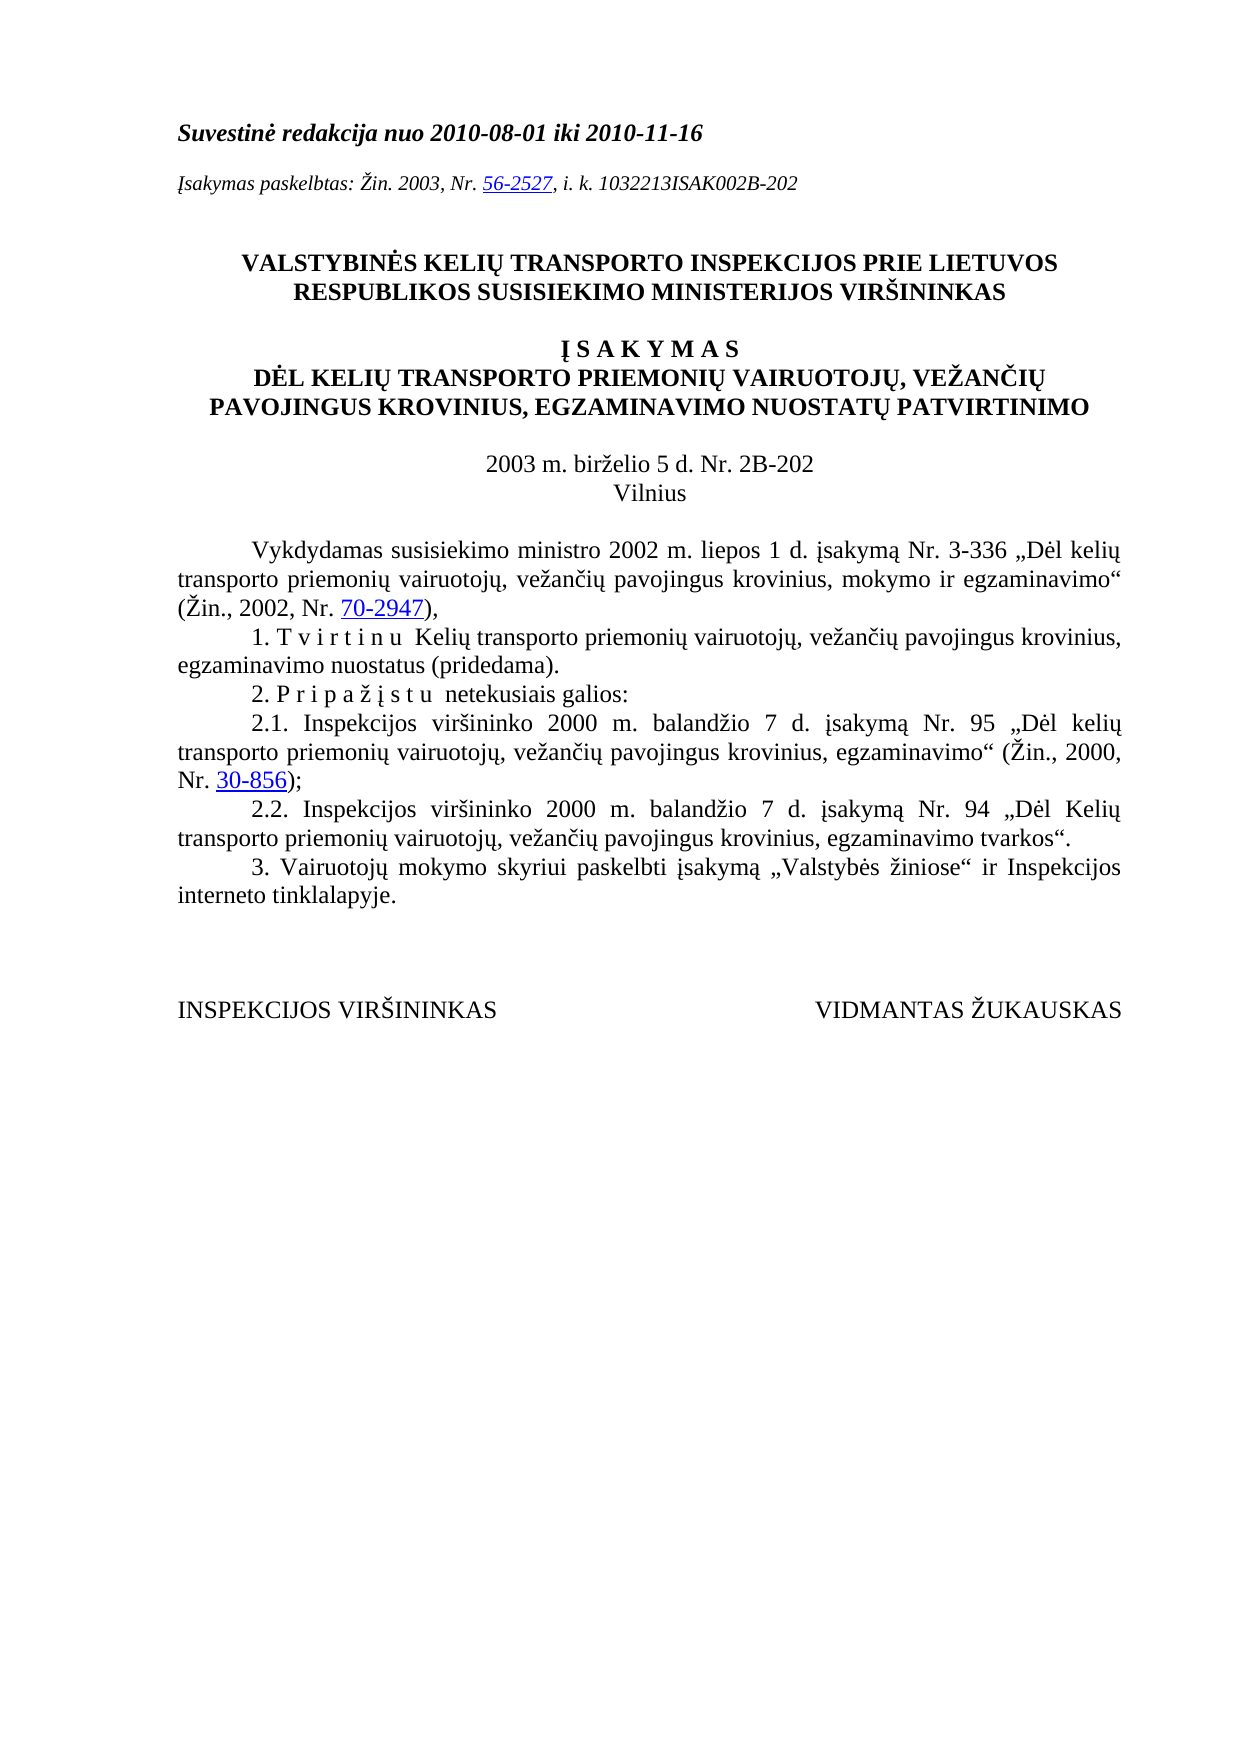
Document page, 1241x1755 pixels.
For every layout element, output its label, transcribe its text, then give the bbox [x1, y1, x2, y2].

text 1. Tvirtinu Kelių transporto priemonių vairuotojų, vežančių pavojingus krovinius, egzaminavimo nuostatus (pridedama). [177, 622, 1122, 679]
text Į S A K Y M A S [177, 334, 1122, 363]
text 2.1. Inspekcijos viršininko 2000 m. balandžio 7 d. įsakymą Nr. 95 „Dėl kelių transporto priemonių vairuotojų, vežančių pavojingus krovinius, egzaminavimo“ (Žin., 2000, Nr. 30-856); [177, 708, 1122, 794]
text DĖL KELIŲ TRANSPORTO PRIEMONIŲ VAIRUOTOJŲ, VEŽANČIŲ PAVOJINGUS KROVINIUS, EGZAMINAVIMO NUOSTATŲ PATVIRTINIMO [177, 363, 1122, 420]
text Vilnius [177, 478, 1122, 507]
text 2.2. Inspekcijos viršininko 2000 m. balandžio 7 d. įsakymą Nr. 94 „Dėl Kelių transporto priemonių vairuotojų, vežančių pavojingus krovinius, egzaminavimo tvarkos“. [177, 794, 1122, 852]
text 3. Vairuotojų mokymo skyriui paskelbti įsakymą „Valstybės žiniose“ ir Inspekcijos interneto tinklalapyje. [177, 852, 1122, 909]
text 2. Pripažįstu netekusiais galios: [177, 679, 1122, 708]
text 2003 m. birželio 5 d. Nr. 2B-202 [177, 449, 1122, 478]
text Vykdydamas susisiekimo ministro 2002 m. liepos 1 d. įsakymą Nr. 3-336 „Dėl kelių transporto priemonių vairuotojų, vežančių pavojingus krovinius, mokymo ir egzaminavimo“ (Žin., 2002, Nr. 70-2947), [177, 535, 1122, 622]
text INSPEKCIJOS VIRŠININKAS VIDMANTAS ŽUKAUSKAS [177, 995, 1122, 1024]
text Suvestinė redakcija nuo 2010-08-01 iki 2010-11-16 [177, 118, 1122, 147]
text Įsakymas paskelbtas: Žin. 2003, Nr. 56-2527, i. k. 1032213ISAK002B-202 [177, 171, 1122, 195]
text VALSTYBINĖS KELIŲ TRANSPORTO INSPEKCIJOS PRIE LIETUVOS RESPUBLIKOS SUSISIEKIMO MINISTERIJOS VIRŠININKAS [177, 248, 1122, 305]
